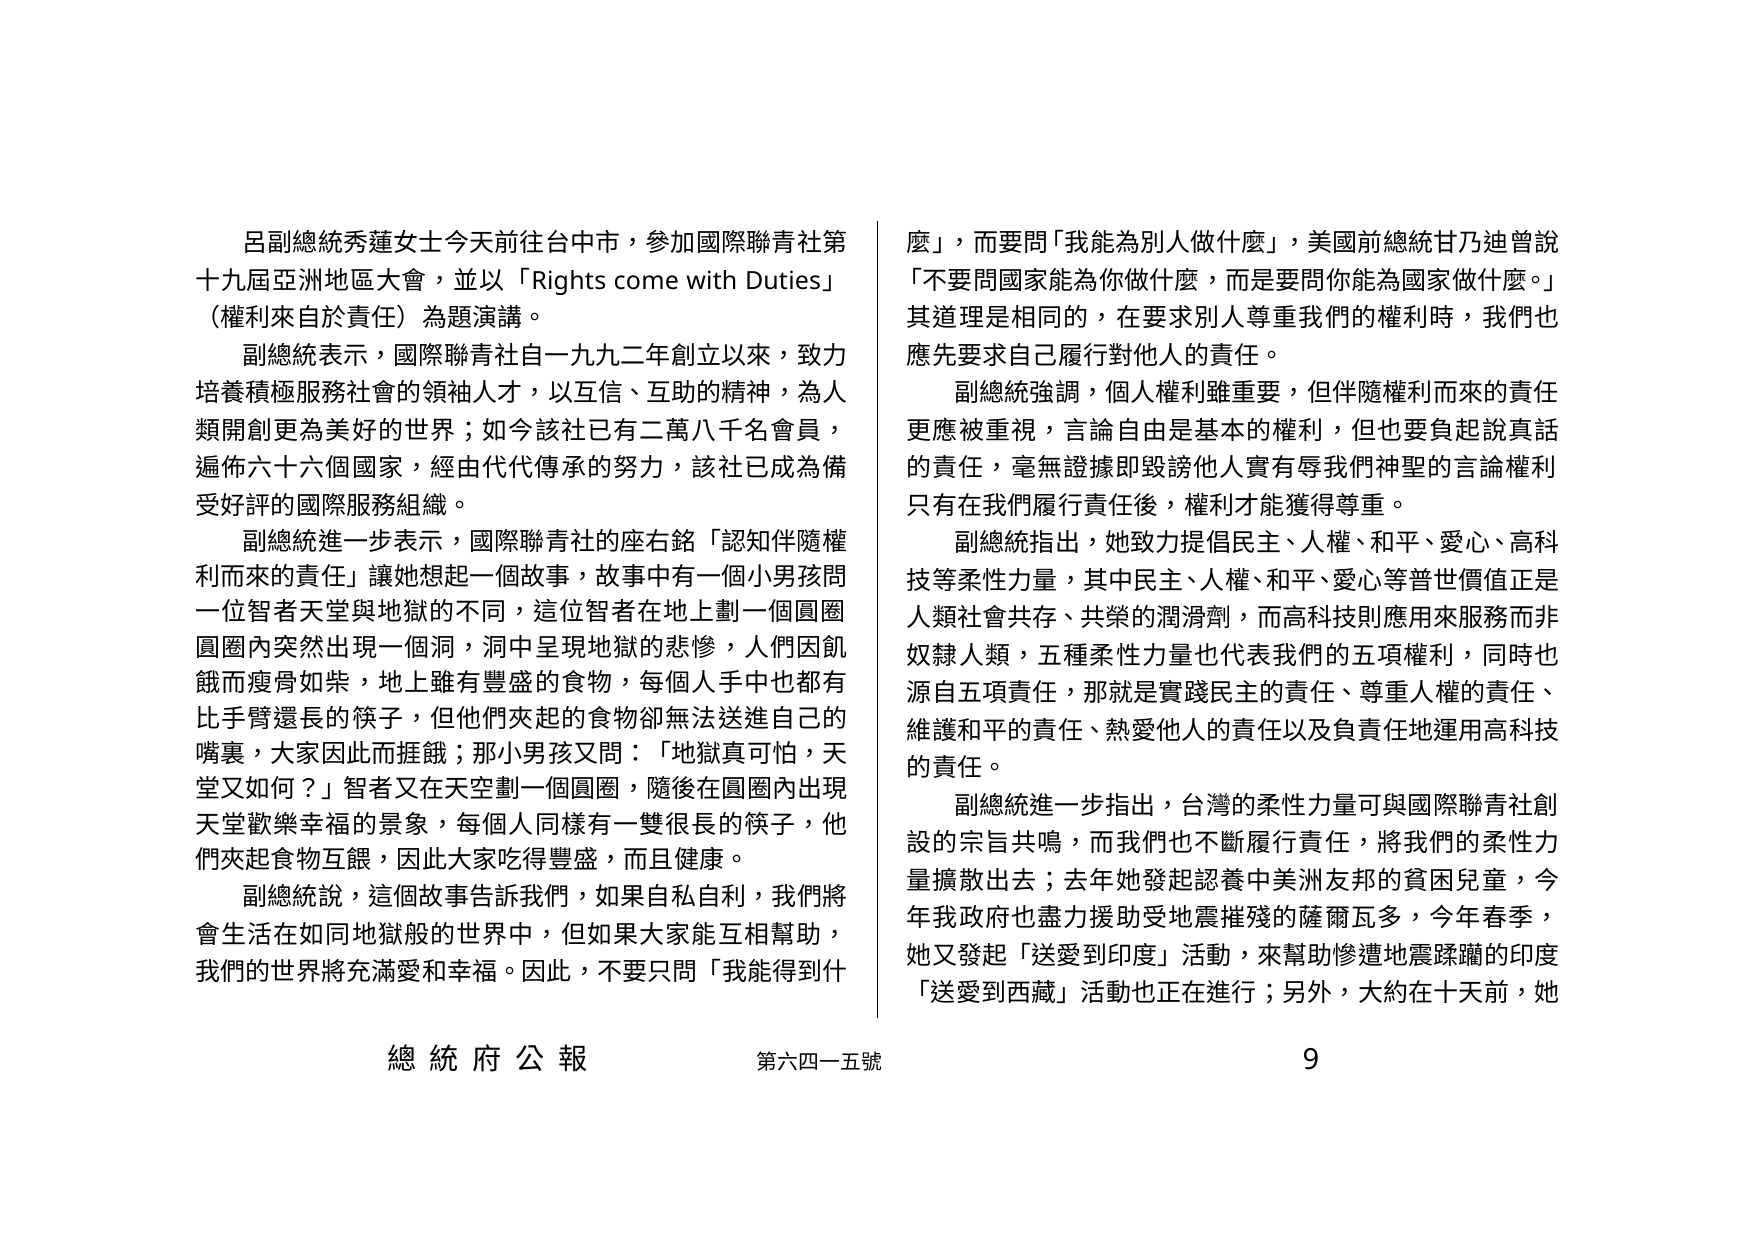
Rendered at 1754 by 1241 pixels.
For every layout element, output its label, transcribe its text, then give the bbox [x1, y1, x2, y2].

text 副總統說，這個故事告訴我們，如果自私自利，我們將會生活在如同地獄般的世界中，但如果大家能互相幫助，我們的世界將充滿愛和幸福。因此，不要只問「我能得到什麼」，而要問「我能為別人做什麼」，美國前總統甘乃迪曾說：「不要問國家能為你做什麼，而是要問你能為國家做什麼。」其道理是相同的，在要求別人尊重我們的權利時，我們也應先要求自己履行對他人的責任。 [907, 222, 1559, 372]
text 呂副總統秀蓮女士今天前往台中市，參加國際聯青社第十九屆亞洲地區大會，並以「Rights come with Duties」（權利來自於責任）為題演講。 [195, 222, 847, 334]
text 副總統說，這個故事告訴我們，如果自私自利，我們將會生活在如同地獄般的世界中，但如果大家能互相幫助，我們的世界將充滿愛和幸福。因此，不要只問「我能得到什麼」，而要問「我能為別人做什麼」，美國前總統甘乃迪曾說：「不要問國家能為你做什麼，而是要問你能為國家做什麼。」其道理是相同的，在要求別人尊重我們的權利時，我們也應先要求自己履行對他人的責任。 [195, 876, 847, 988]
text 副總統指出，她致力提倡民主、人權、和平、愛心、高科技等柔性力量，其中民主、人權、和平、愛心等普世價值正是人類社會共存、共榮的潤滑劑，而高科技則應用來服務而非奴隸人類，五種柔性力量也代表我們的五項權利，同時也源自五項責任，那就是實踐民主的責任、尊重人權的責任、維護和平的責任、熱愛他人的責任以及負責任地運用高科技的責任。 [907, 522, 1559, 784]
text 副總統表示，國際聯青社自一九九二年創立以來，致力培養積極服務社會的領袖人才，以互信、互助的精神，為人類開創更為美好的世界；如今該社已有二萬八千名會員，遍佈六十六個國家，經由代代傳承的努力，該社已成為備受好評的國際服務組織。 [195, 334, 847, 522]
text 副總統進一步指出，台灣的柔性力量可與國際聯青社創設的宗旨共鳴，而我們也不斷履行責任，將我們的柔性力量擴散出去；去年她發起認養中美洲友邦的貧困兒童，今年我政府也盡力援助受地震摧殘的薩爾瓦多，今年春季，她又發起「送愛到印度」活動，來幫助慘遭地震蹂躪的印度，「送愛到西藏」活動也正在進行；另外，大約在十天前，她所發起的「世界和平．台灣發聲」活動，邀請了五位諾貝爾和平獎得主，許多各國國會議員、聯合國非政府組織負責人以及專家、學者齊聚台北，共商世界和平、台海安全的維護。我們堅信愛與和平都無國界，唯有以柔性力量造福全世界，台灣的影響力必能無遠弗屆。 [907, 784, 1559, 1009]
text 副總統強調，個人權利雖重要，但伴隨權利而來的責任更應被重視，言論自由是基本的權利，但也要負起說真話的責任，毫無證據即毀謗他人實有辱我們神聖的言論權利，只有在我們履行責任後，權利才能獲得尊重。 [907, 372, 1559, 522]
text 副總統進一步表示，國際聯青社的座右銘「認知伴隨權利而來的責任」讓她想起一個故事，故事中有一個小男孩問一位智者天堂與地獄的不同，這位智者在地上劃一個圓圈，圓圈內突然出現一個洞，洞中呈現地獄的悲慘，人們因飢餓而瘦骨如柴，地上雖有豐盛的食物，每個人手中也都有比手臂還長的筷子，但他們夾起的食物卻無法送進自己的嘴裏，大家因此而捱餓；那小男孩又問：「地獄真可怕，天堂又如何？」智者又在天空劃一個圓圈，隨後在圓圈內出現天堂歡樂幸福的景象，每個人同樣有一雙很長的筷子，他們夾起食物互餵，因此大家吃得豐盛，而且健康。 [195, 522, 847, 876]
